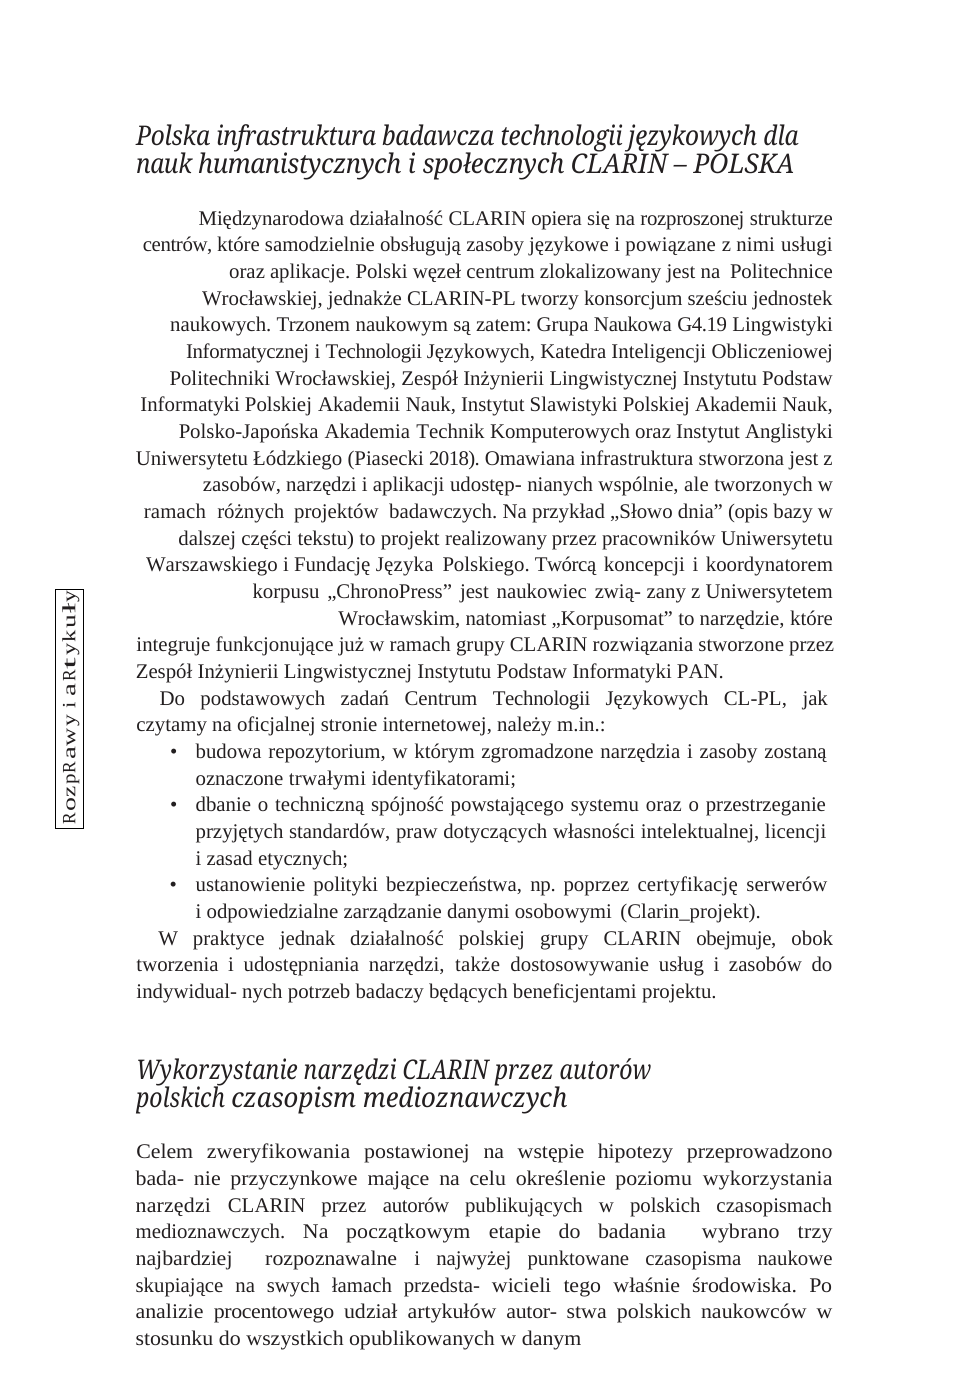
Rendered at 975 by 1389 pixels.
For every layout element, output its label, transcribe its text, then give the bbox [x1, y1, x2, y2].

list dbanie o techniczną spójność powstającego systemu oraz o przestrzeganie przyjętych standardów, praw dotyczących własności intelektualnej, licencji i zasad etycznych; [170, 792, 827, 869]
subtitle Wykorzystanie narzędzi CLARIN przez autorów polskich czasopism medioznawczych [136, 1055, 672, 1115]
text Do podstawowych zadań Centrum Technologii Językowych CL-PL, jak czytamy na oficjalnej stronie internetowej, należy m.in.: [136, 686, 828, 736]
text W praktyce jednak działalność polskiej grupy CLARIN obejmuje, obok tworzenia i udostępniania narzędzi, także dostosowywanie usług i zasobów do indywidual- nych potrzeb badaczy będących beneficjentami projektu. [136, 926, 833, 1003]
text integruje funkcjonujące już w ramach grupy CLARIN rozwiązania stworzone przez Zespół Inżynierii Lingwistycznej Instytutu Podstaw Informatyki PAN. [136, 632, 836, 683]
list ustanowienie polityki bezpieczeństwa, np. poprzez certyfikację serwerów i odpowiedzialne zarządzanie danymi osobowymi (Clarin_projekt). [169, 872, 827, 923]
text Międzynarodowa działalność CLARIN opiera się na rozproszonej strukturze centrów, które samodzielnie obsługują zasoby językowe i powiązane z nimi usługi oraz aplikacje. Polski węzeł centrum zlokalizowany jest na Politechnice Wrocławskiej, jednakże CLARIN-PL tworzy konsorcjum sześciu jednostek naukowych. Trzonem naukowym są zatem: Grupa Naukowa G4.19 Lingwistyki Informatycznej i Technologii Językowych, Katedra Inteligencji Obliczeniowej Politechniki Wrocławskiej, Zespół Inżynierii Lingwistycznej Instytutu Podstaw Informatyki Polskiej Akademii Nauk, Instytut Slawistyki Polskiej Akademii Nauk, Polsko-Japońska Akademia Technik Komputerowych oraz Instytut Anglistyki Uniwersytetu Łódzkiego (Piasecki 2018). Omawiana infrastruktura stworzona jest z zasobów, narzędzi i aplikacji udostęp- nianych wspólnie, ale tworzonych w ramach różnych projektów badawczych. Na przykład „Słowo dnia” (opis bazy w dalszej części tekstu) to projekt realizowany przez pracowników Uniwersytetu Warszawskiego i Fundację Języka Polskiego. Twórcą koncepcji i koordynatorem korpusu „ChronoPress” jest naukowiec zwią- zany z Uniwersytetem Wrocławskim, natomiast „Korpusomat” to narzędzie, które [135, 205, 833, 629]
text Celem zweryfikowania postawionej na wstępie hipotezy przeprowadzono bada- nie przyczynkowe mające na celu określenie poziomu wykorzystania narzędzi CLARIN przez autorów publikujących w polskich czasopismach medioznawczych. Na początkowym etapie do badania wybrano trzy najbardziej rozpoznawalne i najwyżej punktowane czasopisma naukowe skupiające na swych łamach przedsta- wicieli tego właśnie środowiska. Po analizie procentowego udział artykułów autor- stwa polskich naukowców w stosunku do wszystkich opublikowanych w danym [135, 1139, 833, 1350]
subtitle Polska infrastruktura badawcza technologii językowych dla nauk humanistycznych i społecznych CLARIN – POLSKA [136, 121, 856, 181]
text RozpRawy i aRtykuły [58, 591, 83, 824]
list budowa repozytorium, w którym zgromadzone narzędzia i zasoby zostaną oznaczone trwałymi identyfikatorami; [170, 739, 828, 789]
